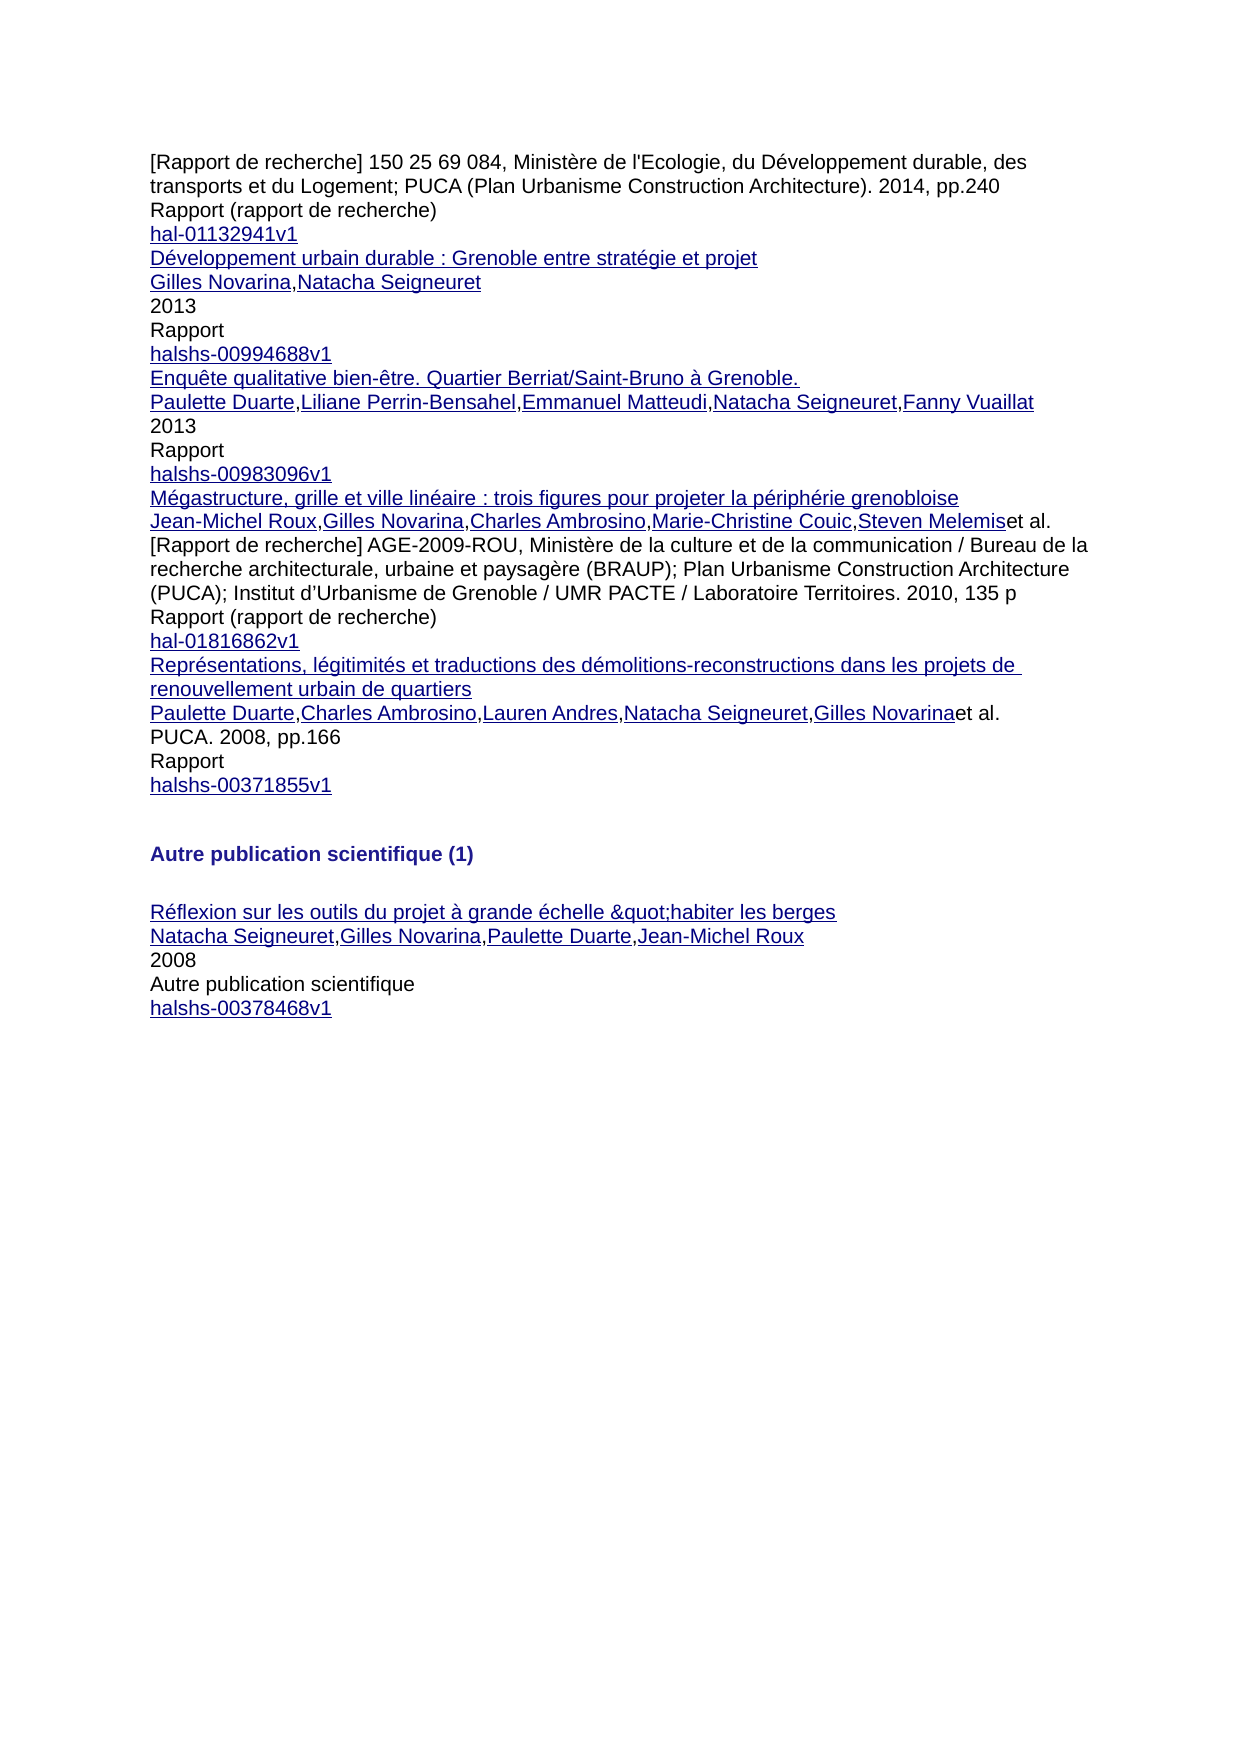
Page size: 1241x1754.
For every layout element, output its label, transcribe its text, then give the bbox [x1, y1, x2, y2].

table_header Réflexion sur les outils du projet à grande échelle &quot;habiter les berges Natacha Seigneuret,Gilles Novarina,Paulette Duarte,Jean-Michel Roux 2008 Autre publication scientifique halshs-00378468v1 [150, 900, 1090, 1020]
table_cell Enquête qualitative bien-être. Quartier Berriat/Saint-Bruno à Grenoble. Paulette Duarte,Liliane Perrin-Bensahel,Emmanuel Matteudi,Natacha Seigneuret,Fanny Vuaillat 2013 Rapport halshs-00983096v1 [150, 366, 1090, 485]
table_cell Représentations, légitimités et traductions des démolitions-reconstructions dans les projets de renouvellement urbain de quartiers Paulette Duarte,Charles Ambrosino,Lauren Andres,Natacha Seigneuret,Gilles Novarinaet al. PUCA. 2008, pp.166 Rapport halshs-00371855v1 [150, 653, 1090, 797]
table_cell Développement urbain durable : Grenoble entre stratégie et projet Gilles Novarina,Natacha Seigneuret 2013 Rapport halshs-00994688v1 [150, 246, 1090, 366]
table_cell [Rapport de recherche] 150 25 69 084, Ministère de l'Ecologie, du Développement durable, des transports et du Logement; PUCA (Plan Urbanisme Construction Architecture). 2014, pp.240 Rapport (rapport de recherche) hal-01132941v1 [150, 150, 1090, 246]
table_cell Mégastructure, grille et ville linéaire : trois figures pour projeter la périphérie grenobloise Jean-Michel Roux,Gilles Novarina,Charles Ambrosino,Marie-Christine Couic,Steven Melemiset al. [Rapport de recherche] AGE-2009-ROU, Ministère de la culture et de la communication / Bureau de la recherche architecturale, urbaine et paysagère (BRAUP); Plan Urbanisme Construction Architecture (PUCA); Institut d’Urbanisme de Grenoble / UMR PACTE / Laboratoire Territoires. 2010, 135 p Rapport (rapport de recherche) hal-01816862v1 [150, 485, 1090, 653]
subtitle Autre publication scientifique (1) [150, 842, 1090, 866]
